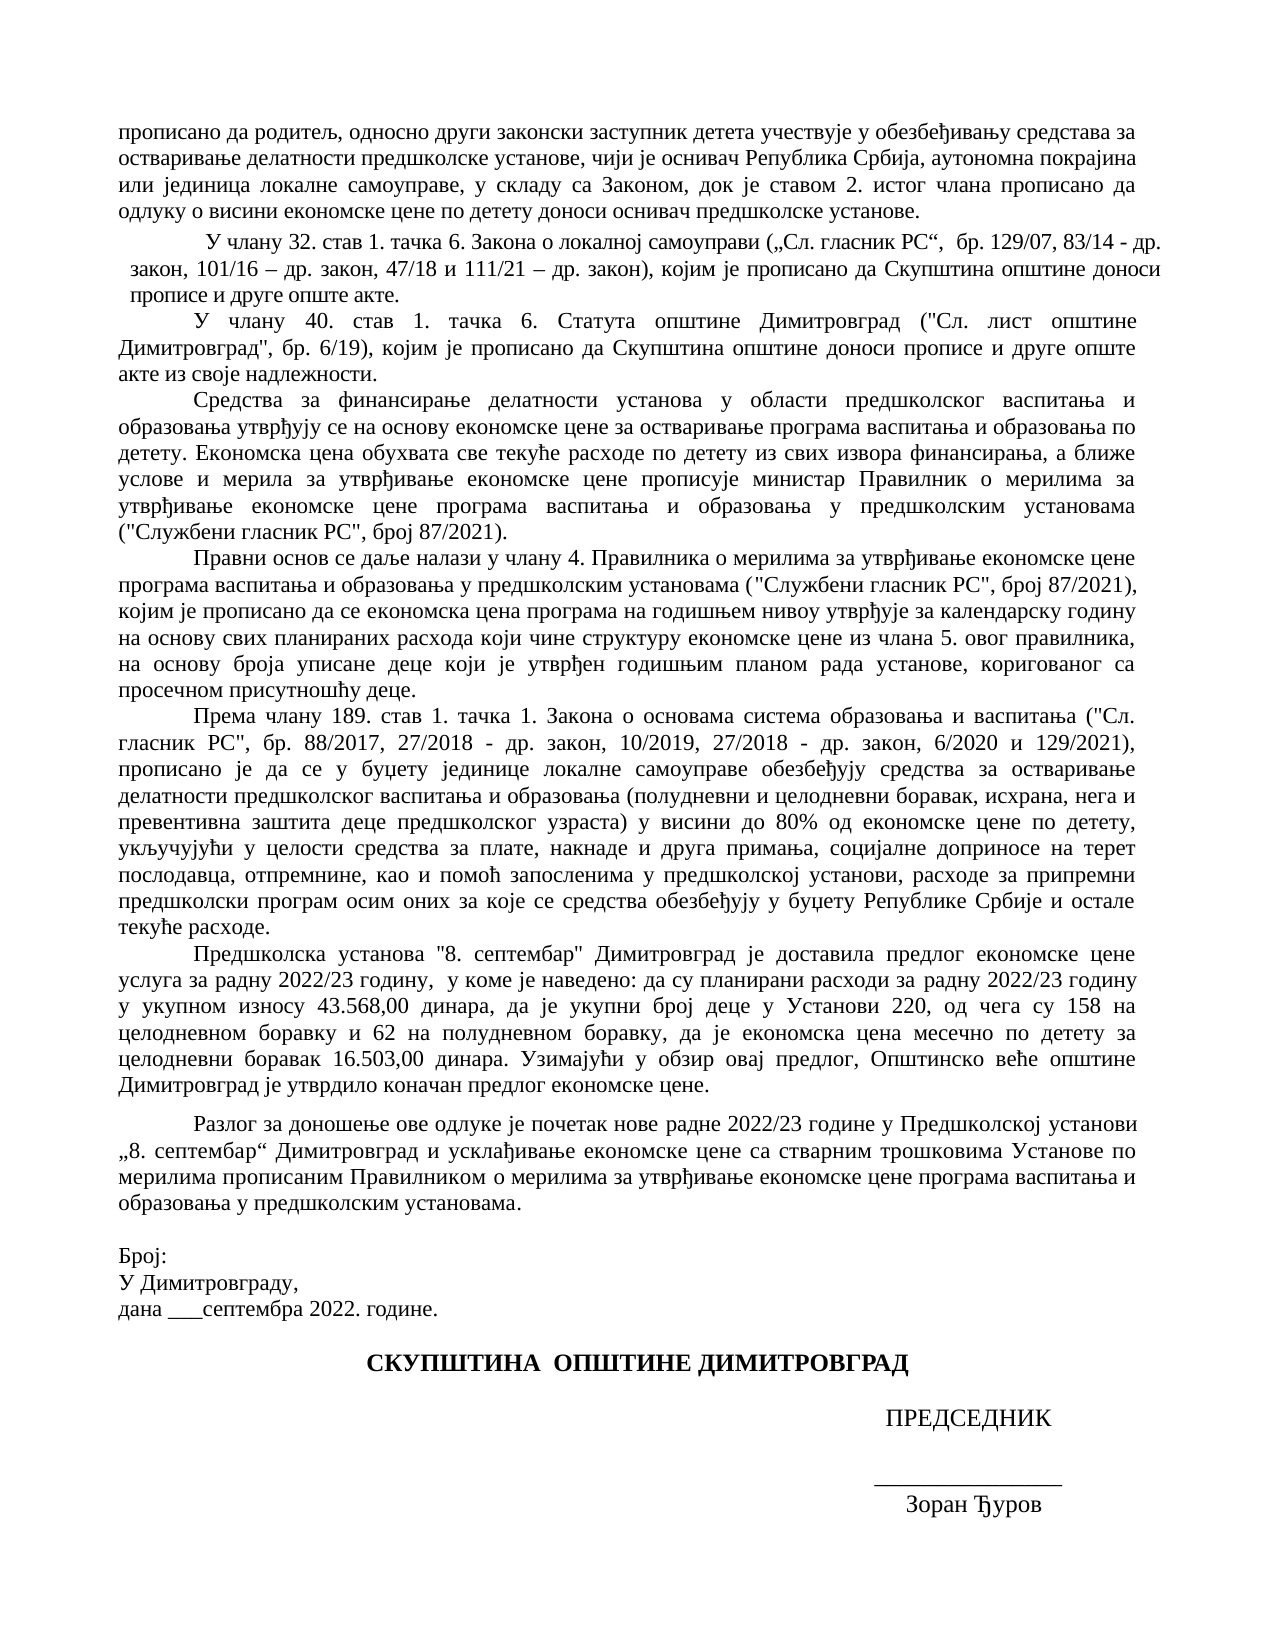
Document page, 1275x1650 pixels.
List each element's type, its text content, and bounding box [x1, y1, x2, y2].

text Број: [118, 1242, 1157, 1268]
text ПРЕДСЕДНИК [118, 1403, 1157, 1431]
text Зоран Ђуров [118, 1489, 1157, 1518]
text Правни основ се даље налази у члану 4. Правилника о мерилима за утврђивање економске цене програма васпитања и образовања у предшколским установама ("Службени гласник РС", број 87/2021), којим је прописано да се економска цена програма на годишњем нивоу утврђује за календарску годину на основу свих планираних расхода који чине структуру економске цене из члана 5. овог правилника, на основу броја уписане деце који је утврђен годишњим планом рада установе, коригованог са просечном присутношћу деце. [118, 544, 1137, 703]
text прописано да родитељ, односно други законски заступник детета учествује у обезбеђивању средстава за остваривање делатности предшколске установе, чији је оснивач Република Србија, аутономна покрајина или јединица локалне самоуправе, у складу са Законом, док је ставом 2. истог члана прописано да одлуку о висини економске цене по детету доноси оснивач предшколске установе. [118, 118, 1137, 223]
text Предшколска установа ''8. септембар'' Димитровград је доставила предлог економске цене услуга за радну 2022/23 годину, у коме је наведено: да су планирани расходи за радну 2022/23 годину у укупном износу 43.568,00 динара, да је укупни број деце у Установи 220, од чега су 158 на целодневном боравку и 62 на полудневном боравку, да је економска цена месечно по детету за целодневни боравак 16.503,00 динара. Узимајући у обзир овај предлог, Општинско веће општине Димитровград је утврдило коначан предлог економске цене. [118, 940, 1137, 1098]
text СКУПШТИНА ОПШТИНЕ ДИМИТРОВГРАД [118, 1348, 1157, 1376]
text Средства за финансирање делатности установа у области предшколског васпитања и образовања утврђују се на основу економске цене за остваривање програма васпитања и образовања по детету. Економска цена обухвата све текуће расходе по детету из свих извора финансирања, а ближе услове и мерила за утврђивање економске цене прописује министар Правилник о мерилима за утврђивање економске цене програма васпитања и образовања у предшколским установама ("Службени гласник РС", број 87/2021). [118, 386, 1137, 544]
text У Димитровграду, [118, 1268, 1157, 1295]
text У члану 32. став 1. тачка 6. Закона о локалној самоуправи („Сл. гласник РС“, бр. 129/07, 83/14 - др. закон, 101/16 – др. закон, 47/18 и 111/21 – др. закон), којим је прописано да Скупштина општине доноси прописе и друге опште акте. [130, 228, 1161, 307]
text Разлог за доношење ове одлуке је почетак нове радне 2022/23 године у Предшколској установи „8. септембар“ Димитровград и усклађивање економске цене са стварним трошковима Установе по мерилима прописаним Правилником о мерилима за утврђивање економске цене програма васпитања и образовања у предшколским установама. [118, 1110, 1137, 1216]
text Према члану 189. став 1. тачка 1. Закона о основама система образовања и васпитања ("Сл. гласник РС", бр. 88/2017, 27/2018 - др. закон, 10/2019, 27/2018 - др. закон, 6/2020 и 129/2021), прописано је да се у буџету јединице локалне самоуправе обезбеђују средства за остваривање делатности предшколског васпитања и образовања (полудневни и целодневни боравак, исхрана, нега и превентивна заштита деце предшколског узраста) у висини до 80% од економске цене по детету, укључујући у целости средства за плате, накнаде и друга примања, социјалне доприносе на терет послодавца, отпремнине, као и помоћ запосленима у предшколској установи, расходе за припремни предшколски програм осим оних за које се средства обезбеђују у буџету Републике Србије и остале текуће расходе. [118, 703, 1137, 940]
text дана ___септембра 2022. године. [118, 1295, 1157, 1321]
text _______________ [118, 1460, 1157, 1489]
text У члану 40. став 1. тачка 6. Статута општине Димитровград (''Сл. лист општине Димитровград'', бр. 6/19), којим је прописано да Скупштина општине доноси прописе и друге опште акте из своје надлежности. [118, 307, 1137, 386]
